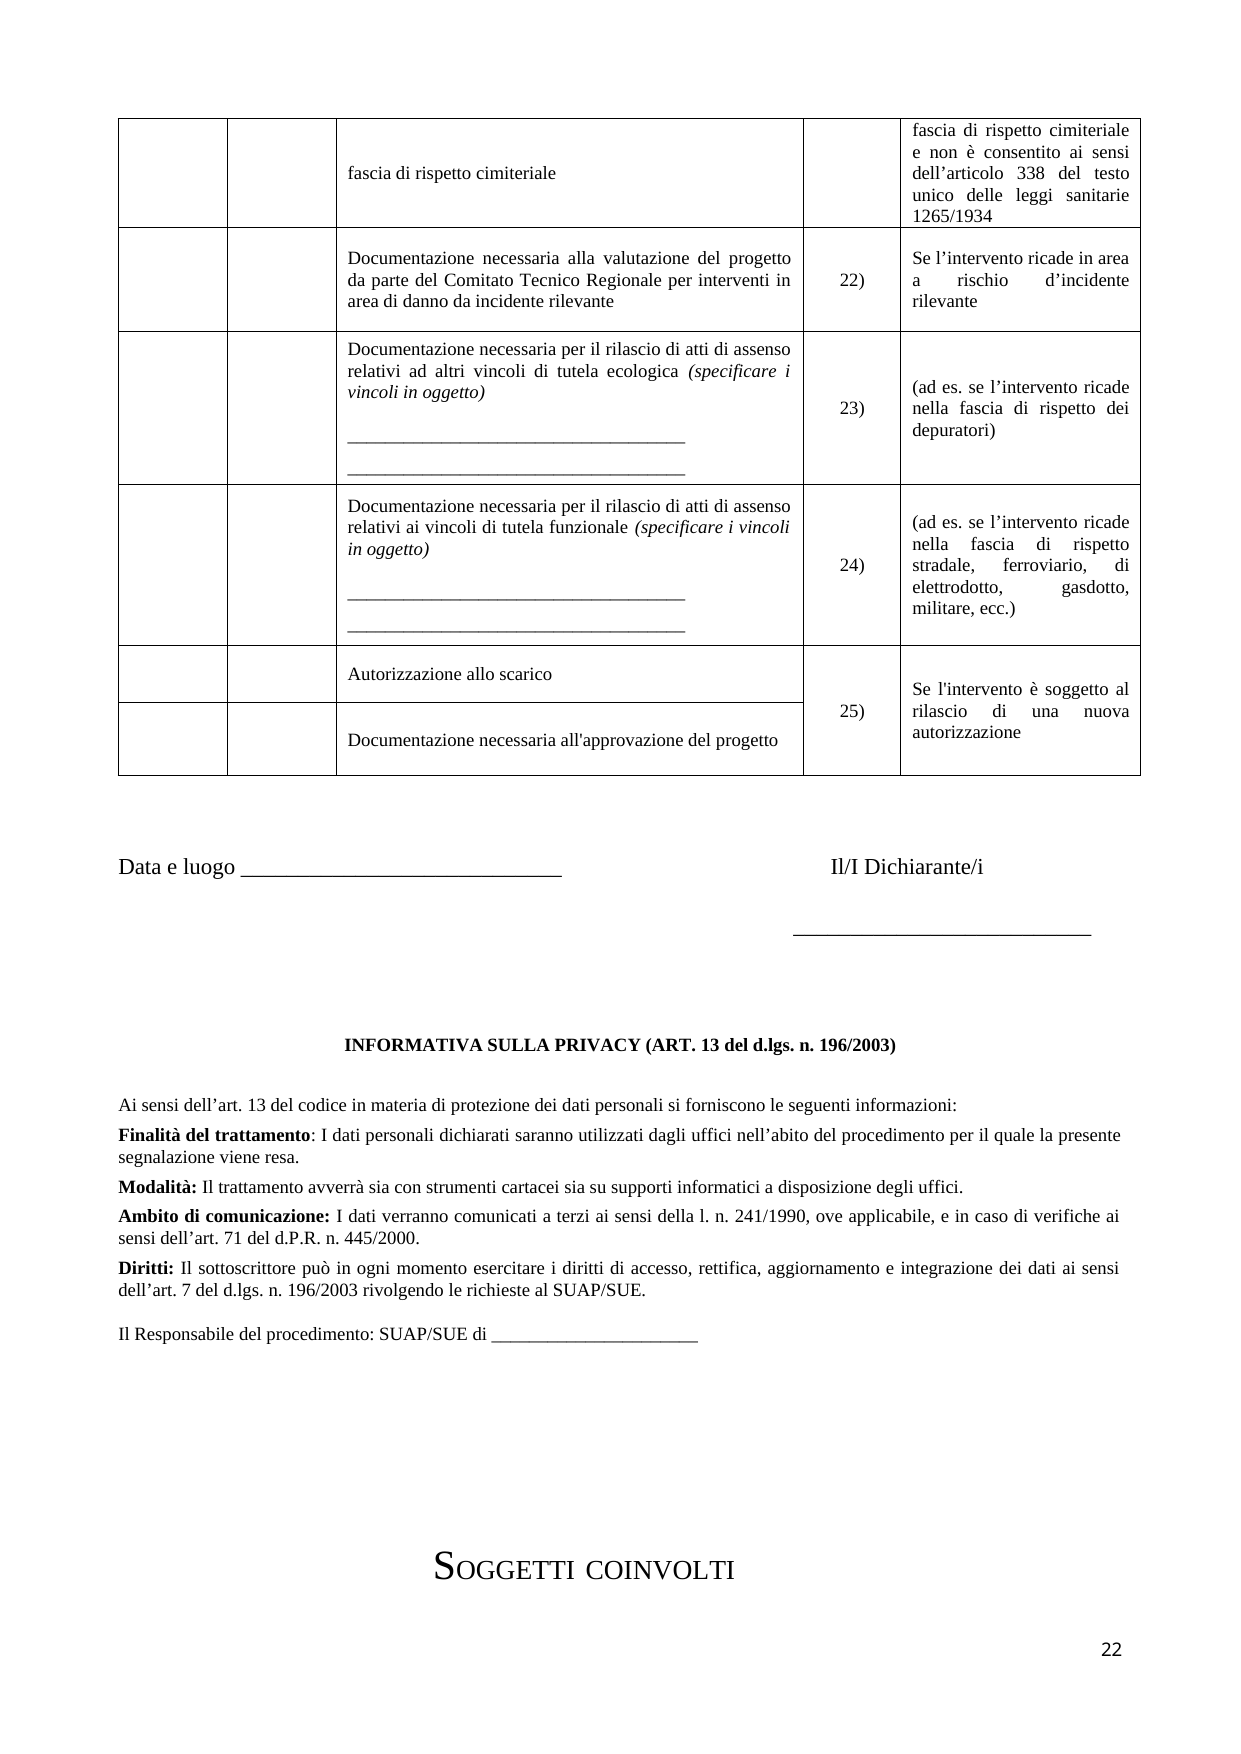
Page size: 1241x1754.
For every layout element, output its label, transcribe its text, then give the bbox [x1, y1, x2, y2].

table_cell Documentazione necessaria per il rilascio di atti di assenso relativi ai vincoli di tutela funzionale (specificare i vincoli in oggetto) ____________________________________ ____________________________________ [337, 485, 803, 645]
text Il Responsabile del procedimento: SUAP/SUE di ______________________ [118, 1317, 1122, 1346]
table_cell Documentazione necessaria alla valutazione del progetto da parte del Comitato Tecnico Regionale per interventi in area di danno da incidente rilevante [337, 228, 803, 331]
table_cell (ad es. se l’intervento ricade nella fascia di rispetto stradale, ferroviario, di elettrodotto, gasdotto, militare, ecc.) [901, 485, 1140, 645]
table_cell  [119, 703, 227, 775]
text Finalità del trattamento: I dati personali dichiarati saranno utilizzati dagli uffici nell’abito del procedimento per il quale la presente segnalazione viene resa. [118, 1124, 1122, 1167]
table_cell [228, 119, 336, 227]
table_cell Se l'intervento è soggetto al rilascio di una nuova autorizzazione [901, 646, 1140, 775]
table_cell Autorizzazione allo scarico [337, 646, 803, 702]
text Diritti: Il sottoscrittore può in ogni momento esercitare i diritti di accesso, rettifica, aggiornamento e integrazione dei dati ai sensi dell’art. 7 del d.lgs. n. 196/2003 rivolgendo le richieste al SUAP/SUE. [118, 1257, 1122, 1300]
table_cell Se l’intervento ricade in area a rischio d’incidente rilevante [901, 228, 1140, 331]
table_cell Documentazione necessaria all'approvazione del progetto [337, 703, 803, 775]
table_cell  [228, 332, 336, 484]
text INFORMATIVA SULLA PRIVACY (ART. 13 del d.lgs. n. 196/2003) [118, 1034, 1122, 1056]
text __________________________ [118, 910, 1122, 939]
table_cell fascia di rispetto cimiteriale e non è consentito ai sensi dell’articolo 338 del testo unico delle leggi sanitarie 1265/1934 [901, 119, 1140, 227]
table_cell [119, 119, 227, 227]
table_cell  [119, 228, 227, 331]
table_cell  [119, 485, 227, 645]
table_cell  [228, 485, 336, 645]
text Data e luogo ____________________________ Il/I Dichiarante/i [118, 851, 1122, 880]
text Ambito di comunicazione: I dati verranno comunicati a terzi ai sensi della l. n. 241/1990, ove applicabile, e in caso di verifiche ai sensi dell’art. 71 del d.P.R. n. 445/2000. [118, 1205, 1122, 1248]
table_cell  [228, 228, 336, 331]
text Modalità: Il trattamento avverrà sia con strumenti cartacei sia su supporti informatici a disposizione degli uffici. [118, 1176, 1122, 1197]
table_cell  [228, 646, 336, 702]
table_cell (ad es. se l’intervento ricade nella fascia di rispetto dei depuratori) [901, 332, 1140, 484]
table_cell fascia di rispetto cimiteriale [337, 119, 803, 227]
table_cell 25) [804, 646, 900, 775]
table_cell  [119, 332, 227, 484]
table_cell  [119, 646, 227, 702]
table_cell [804, 119, 900, 227]
text Ai sensi dell’art. 13 del codice in materia di protezione dei dati personali si forniscono le seguenti informazioni: [118, 1094, 1122, 1116]
table_cell 24) [804, 485, 900, 645]
table_cell 22) [804, 228, 900, 331]
table_cell  [228, 703, 336, 775]
table_cell 23) [804, 332, 900, 484]
table_cell Documentazione necessaria per il rilascio di atti di assenso relativi ad altri vincoli di tutela ecologica (specificare i vincoli in oggetto) ____________________________________ ____________________________________ [337, 332, 803, 484]
subtitle Soggetti coinvolti [118, 1541, 1122, 1589]
